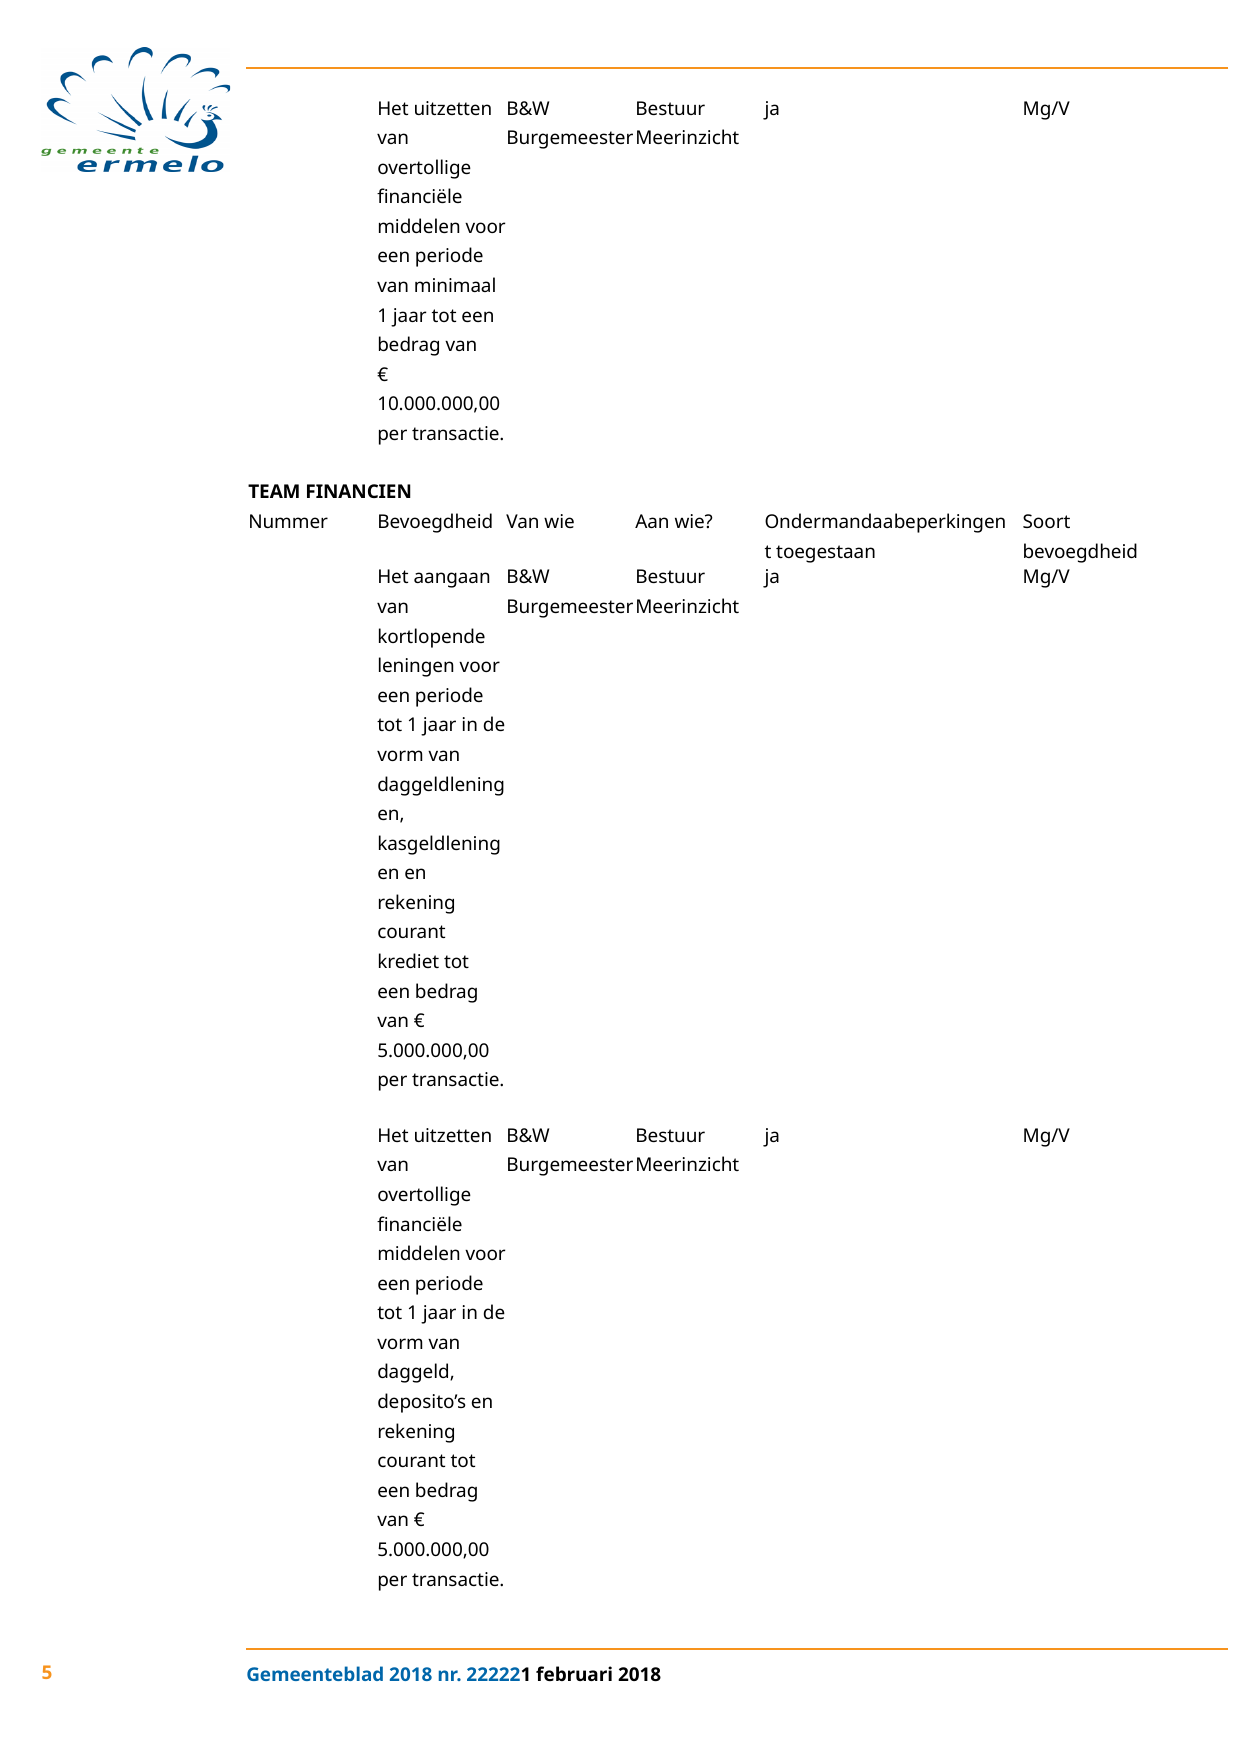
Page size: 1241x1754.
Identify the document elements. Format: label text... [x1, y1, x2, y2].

table_cell Bestuur Meerinzicht [635, 95, 764, 446]
table_header Aan wie? [635, 509, 764, 564]
table_cell Mg/V [1023, 1122, 1152, 1591]
table_cell Mg/V [1023, 564, 1152, 1122]
table_cell ja [764, 1122, 893, 1591]
table_header Van wie [506, 509, 635, 564]
table_cell Het uitzetten van overtollige financiële middelen voor een periode van minimaal 1 jaar tot een bedrag van € 10.000.000,00 per transactie. [377, 95, 506, 446]
table_cell B&W Burgemeester [506, 95, 635, 446]
table_cell [248, 564, 377, 1122]
table_cell [894, 564, 1022, 1122]
table_cell B&W Burgemeester [506, 1122, 635, 1591]
table_cell [894, 95, 1022, 446]
table_cell ja [764, 564, 893, 1122]
table_cell Het uitzetten van overtollige financiële middelen voor een periode tot 1 jaar in de vorm van daggeld, deposito’s en rekening courant tot een bedrag van € 5.000.000,00 per transactie. [377, 1122, 506, 1591]
table_header beperkingen [894, 509, 1022, 564]
table_cell [248, 1122, 377, 1591]
table_cell B&W Burgemeester [506, 564, 635, 1122]
table_cell [248, 95, 377, 446]
table_header Ondermandaat toegestaan [764, 509, 893, 564]
table_cell Bestuur Meerinzicht [635, 1122, 764, 1591]
table_header Soort bevoegdheid [1023, 509, 1152, 564]
table_cell Mg/V [1023, 95, 1152, 446]
table_header Nummer [248, 509, 377, 564]
table_cell Bestuur Meerinzicht [635, 564, 764, 1122]
table_cell Het aangaan van kortlopende leningen voor een periode tot 1 jaar in de vorm van daggeldleningen, kasgeldleningen en rekening courant krediet tot een bedrag van € 5.000.000,00 per transactie. [377, 564, 506, 1122]
text TEAM FINANCIEN [248, 479, 1152, 504]
picture [41, 47, 231, 172]
table_header Bevoegdheid [377, 509, 506, 564]
table_cell [894, 1122, 1022, 1591]
table_cell ja [764, 95, 893, 446]
